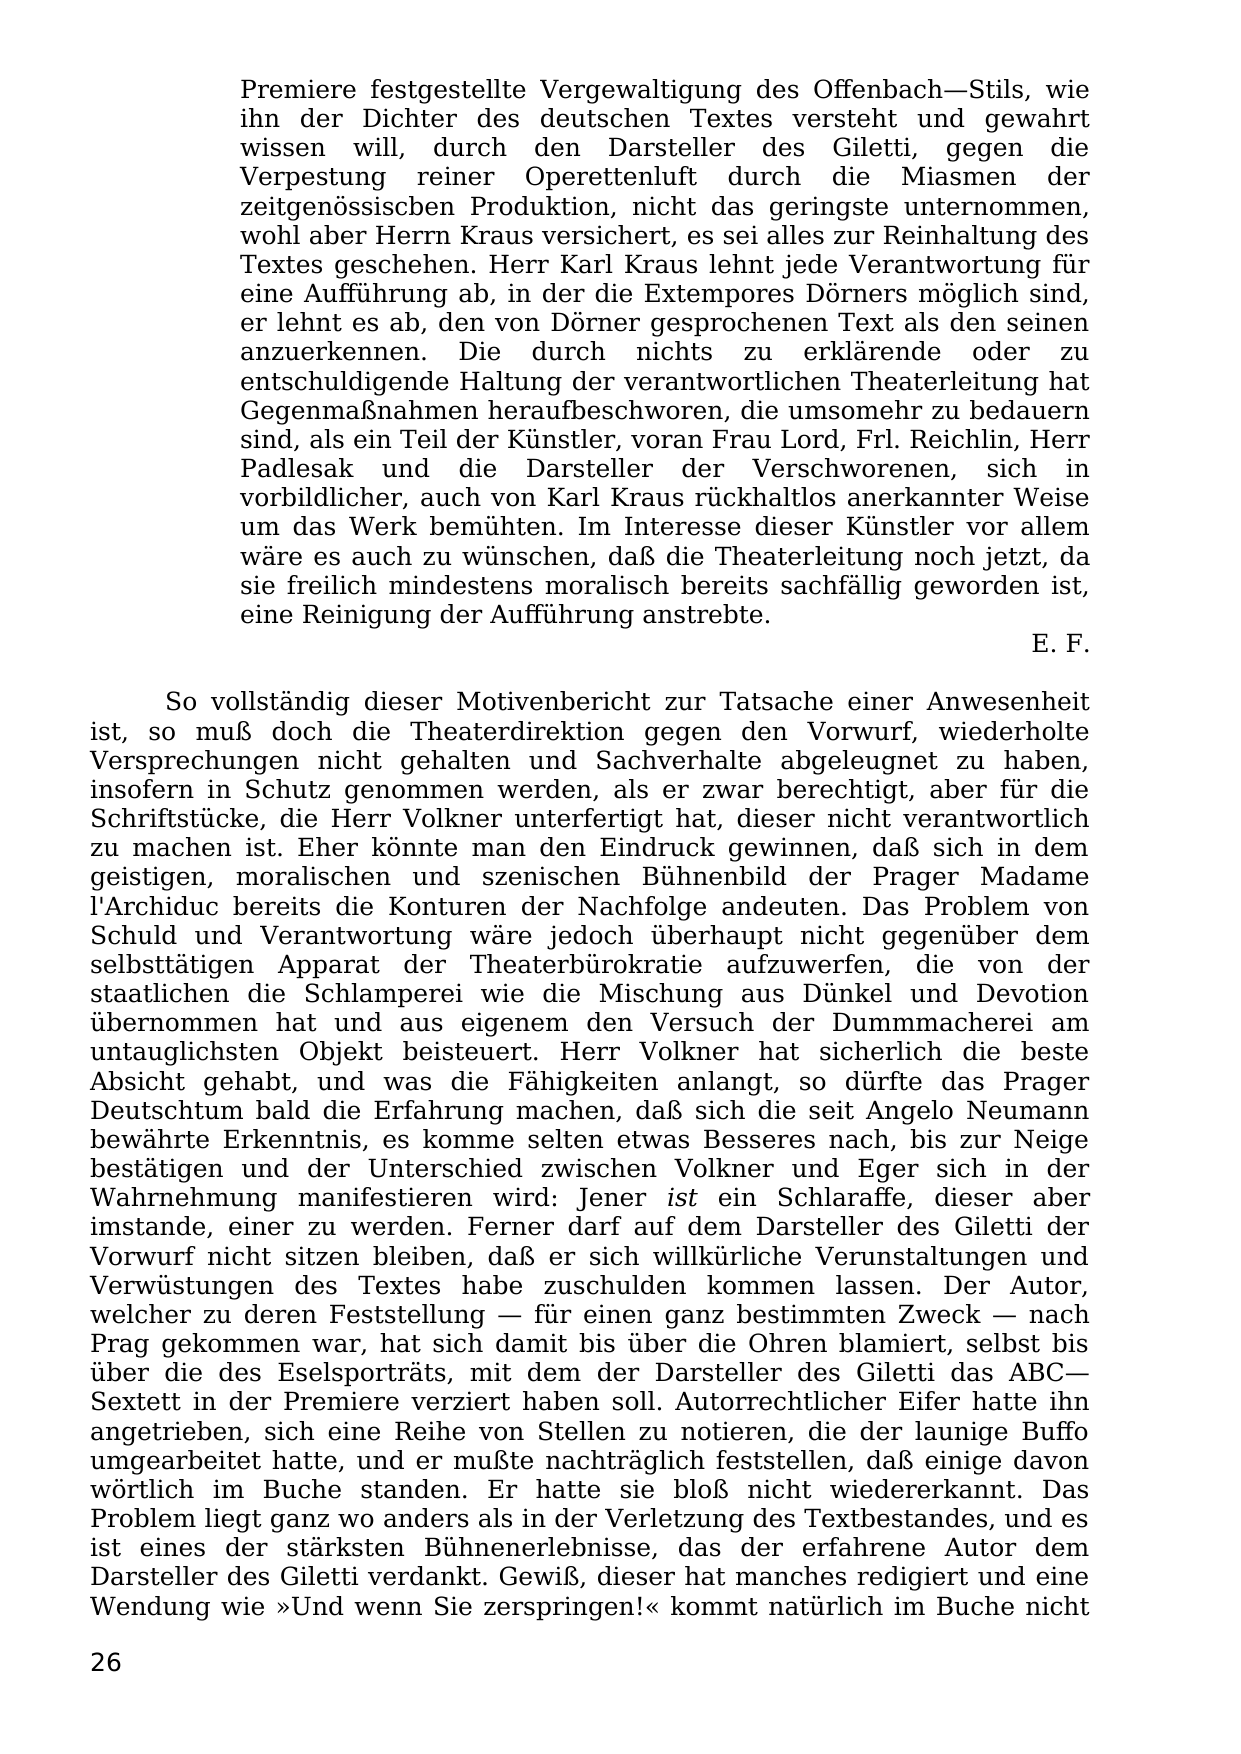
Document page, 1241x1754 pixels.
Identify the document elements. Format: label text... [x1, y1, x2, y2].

text E. F. [240, 629, 1091, 658]
text So vollständig dieser Motivenbericht zur Tatsache einer Anwesenheit ist, so muß doch die Theaterdirektion gegen den Vorwurf, wiederholte Versprechungen nicht gehalten und Sachverhalte abgeleugnet zu haben, insofern in Schutz genommen werden, als er zwar berechtigt, aber für die Schriftstücke, die Herr Volkner unterfertigt hat, dieser nicht verantwortlich zu machen ist. Eher könnte man den Eindruck gewinnen, daß sich in dem geistigen, moralischen und szenischen Bühnenbild der Prager Madame l'Archiduc bereits die Konturen der Nachfolge andeuten. Das Problem von Schuld und Verantwortung wäre jedoch überhaupt nicht gegenüber dem selbsttätigen Apparat der Theaterbürokratie aufzuwerfen, die von der staatlichen die Schlamperei wie die Mischung aus Dünkel und Devotion übernommen hat und aus eigenem den Versuch der Dummmacherei am untauglichsten Objekt beisteuert. Herr Volkner hat sicherlich die beste Absicht gehabt, und was die Fähigkeiten anlangt, so dürfte das Prager Deutschtum bald die Erfahrung machen, daß sich die seit Angelo Neumann bewährte Erkenntnis, es komme selten etwas Besseres nach, bis zur Neige bestätigen und der Unterschied zwischen Volkner und Eger sich in der Wahrnehmung manifestieren wird: Jener ist ein Schlaraffe, dieser aber imstande, einer zu werden. Ferner darf auf dem Darsteller des Giletti der Vorwurf nicht sitzen bleiben, daß er sich willkürliche Verunstaltungen und Verwüstungen des Textes habe zuschulden kommen lassen. Der Autor, welcher zu deren Feststellung — für einen ganz bestimmten Zweck — nach Prag gekommen war, hat sich damit bis über die Ohren blamiert, selbst bis über die des Eselsporträts, mit dem der Darsteller des Giletti das ABC—Sextett in der Premiere verziert haben soll. Autorrechtlicher Eifer hatte ihn angetrieben, sich eine Reihe von Stellen zu notieren, die der launige Buffo umgearbeitet hatte, und er mußte nachträglich feststellen, daß einige davon wörtlich im Buche standen. Er hatte sie bloß nicht wiedererkannt. Das Problem liegt ganz wo anders als in der Verletzung des Textbestandes, und es ist eines der stärksten Bühnenerlebnisse, das der erfahrene Autor dem Darsteller des Giletti verdankt. Gewiß, dieser hat manches redigiert und eine Wendung wie »Und wenn Sie zerspringen!« kommt natürlich im Buche nicht [90, 687, 1091, 1621]
text Premiere festgestellte Vergewaltigung des Offenbach—Stils, wie ihn der Dichter des deutschen Textes versteht und gewahrt wissen will, durch den Darsteller des Giletti, gegen die Verpestung reiner Operettenluft durch die Miasmen der zeitgenössiscben Produktion, nicht das geringste unternommen, wohl aber Herrn Kraus versichert, es sei alles zur Reinhaltung des Textes geschehen. Herr Karl Kraus lehnt jede Verantwortung für eine Aufführung ab, in der die Extempores Dörners möglich sind, er lehnt es ab, den von Dörner gesprochenen Text als den seinen anzuerkennen. Die durch nichts zu erklärende oder zu entschuldigende Haltung der verantwortlichen Theaterleitung hat Gegenmaßnahmen heraufbeschworen, die umsomehr zu bedauern sind, als ein Teil der Künstler, voran Frau Lord, Frl. Reichlin, Herr Padlesak und die Darsteller der Verschworenen, sich in vorbildlicher, auch von Karl Kraus rückhaltlos anerkannter Weise um das Werk bemühten. Im Interesse dieser Künstler vor allem wäre es auch zu wünschen, daß die Theater­leitung noch jetzt, da sie freilich mindestens moralisch bereits sachfällig geworden ist, eine Reinigung der Aufführung anstrebte. [240, 75, 1091, 629]
